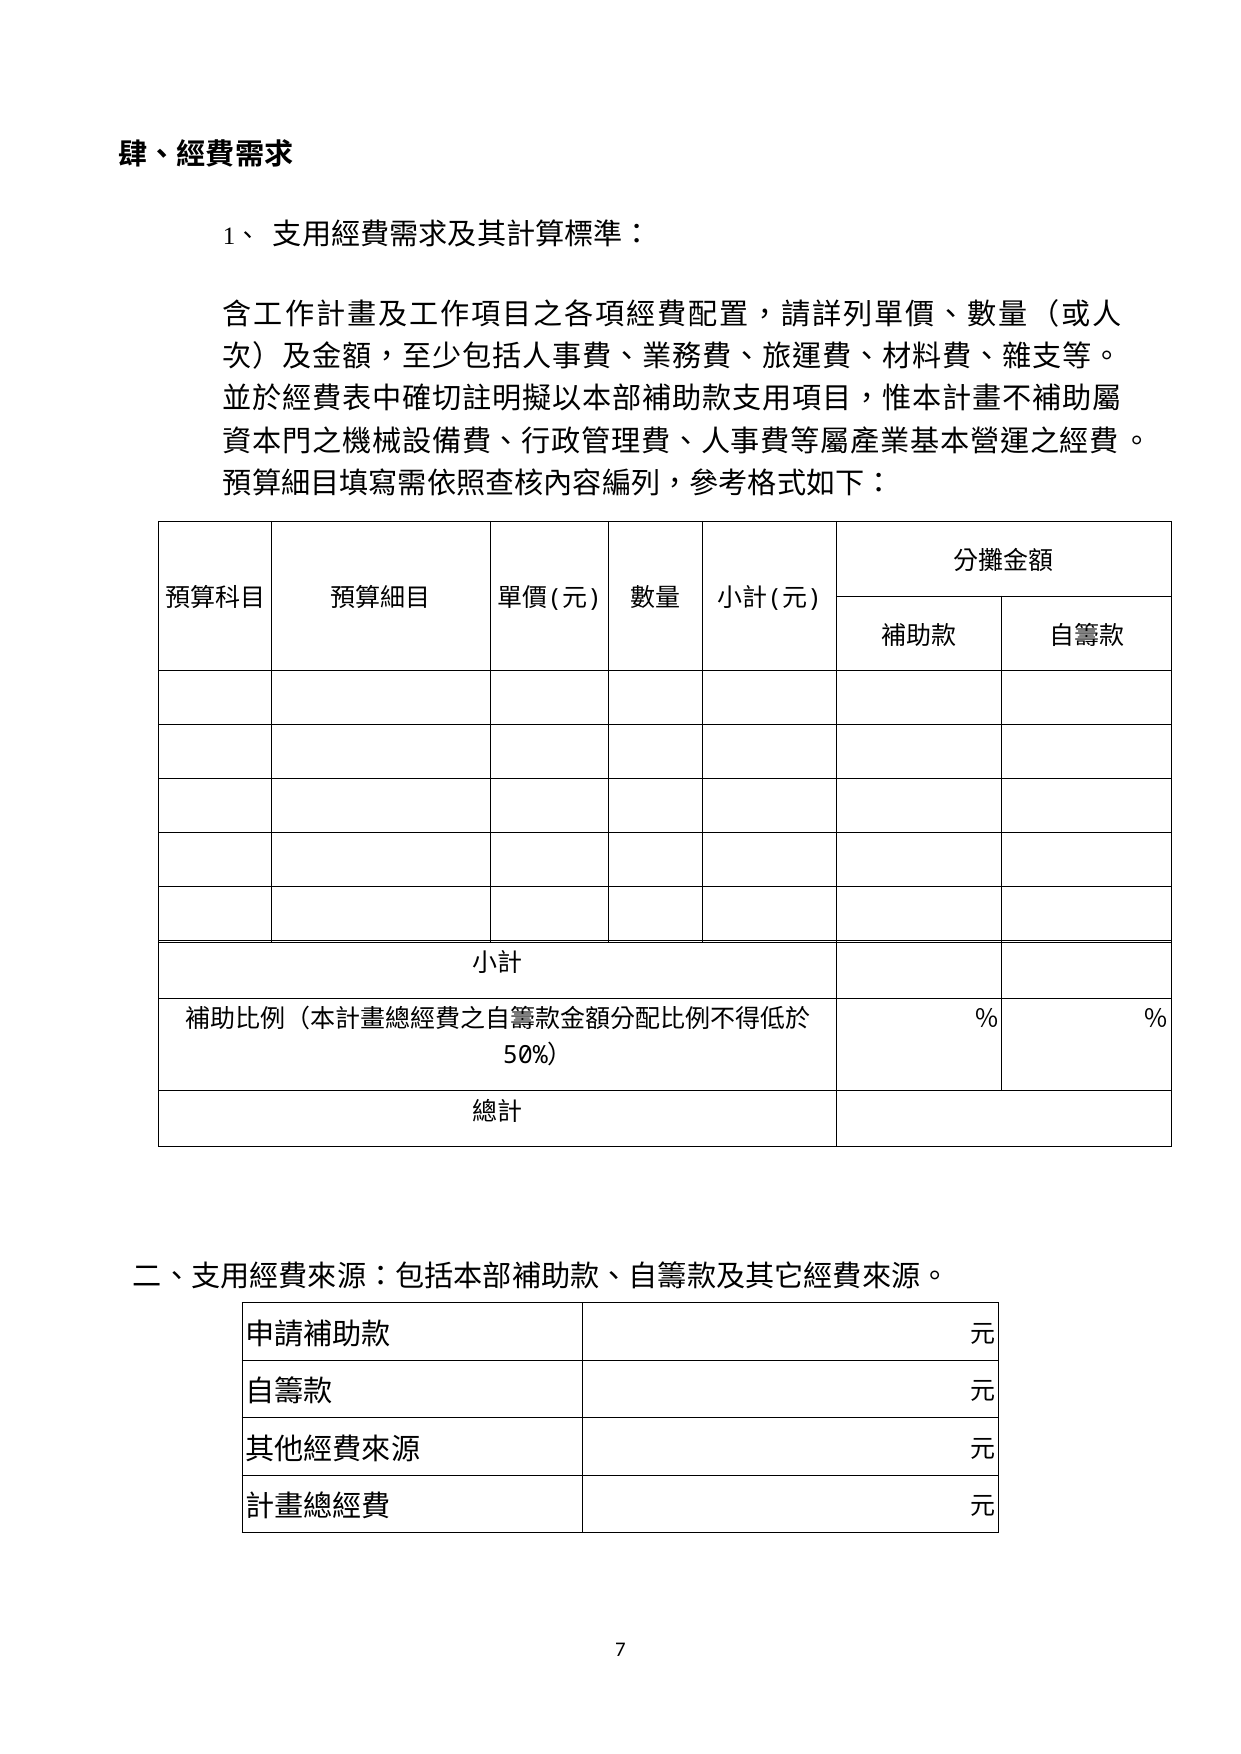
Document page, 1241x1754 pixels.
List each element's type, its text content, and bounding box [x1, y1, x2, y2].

table_cell 小計 [159, 943, 836, 998]
table_cell [609, 671, 702, 724]
table_cell [1002, 887, 1171, 939]
table_cell ％ [1002, 999, 1171, 1090]
table_cell [703, 725, 836, 778]
table_cell [272, 833, 490, 886]
table_header 分攤金額 [837, 522, 1171, 596]
table_cell [1002, 833, 1171, 886]
table_header 預算細目 [272, 522, 490, 670]
table_cell [703, 887, 836, 939]
table_cell [609, 833, 702, 886]
table_cell [159, 833, 271, 886]
table_header 預算科目 [159, 522, 271, 670]
table_cell [609, 887, 702, 939]
table_cell [159, 671, 271, 724]
table_cell [837, 779, 1001, 832]
table_cell ％ [837, 999, 1001, 1090]
table_cell 元 [583, 1361, 998, 1417]
text 二、支用經費來源：包括本部補助款、自籌款及其它經費來源。 [133, 1232, 1122, 1294]
table_cell 補助比例（本計畫總經費之自籌款金額分配比例不得低於50%） [159, 999, 836, 1090]
table_cell [609, 779, 702, 832]
table_cell [159, 725, 271, 778]
text 肆、經費需求 [118, 131, 1122, 173]
table_header 小計(元) [703, 522, 836, 670]
table_header 單價(元) [491, 522, 608, 670]
table_cell 總計 [159, 1091, 836, 1146]
table_cell [837, 725, 1001, 778]
table_cell 元 [583, 1418, 998, 1474]
table_cell [1002, 943, 1171, 998]
table_cell [491, 833, 608, 886]
table_header 申請補助款 [243, 1303, 582, 1359]
table_cell [703, 833, 836, 886]
table_cell [272, 779, 490, 832]
table_cell [491, 779, 608, 832]
table_cell [837, 1091, 1171, 1146]
table_cell [491, 725, 608, 778]
table_cell [491, 887, 608, 939]
table_cell [703, 671, 836, 724]
table_cell [837, 833, 1001, 886]
table_cell [159, 887, 271, 939]
text 含工作計畫及工作項目之各項經費配置，請詳列單價、數量（或人次）及金額，至少包括人事費、業務費、旅運費、材料費、雜支等。並於經費表中確切註明擬以本部補助款支用項目，惟本計畫不補助屬資本門之機械設備費、行政管理費、人事費等屬產業基本營運之經費。預算細目填寫需依照查核內容編列，參考格式如下： [223, 291, 1122, 502]
table_cell [837, 943, 1001, 998]
table_cell 自籌款 [1002, 597, 1171, 670]
table_cell [1002, 671, 1171, 724]
table_cell [272, 671, 490, 724]
table_cell 補助款 [837, 597, 1001, 670]
table_cell [609, 725, 702, 778]
table_header 數量 [609, 522, 702, 670]
table_cell [703, 779, 836, 832]
table_cell 自籌款 [243, 1361, 582, 1417]
table_cell 其他經費來源 [243, 1418, 582, 1474]
table_header 元 [583, 1303, 998, 1359]
table_cell [1002, 725, 1171, 778]
list 支用經費需求及其計算標準： [223, 211, 1122, 253]
table_cell [837, 887, 1001, 939]
table_cell [491, 671, 608, 724]
table_cell 元 [583, 1476, 998, 1532]
table_cell [159, 779, 271, 832]
table_cell [1002, 779, 1171, 832]
table_cell [837, 671, 1001, 724]
table_cell [272, 887, 490, 939]
table_cell [272, 725, 490, 778]
table_cell 計畫總經費 [243, 1476, 582, 1532]
